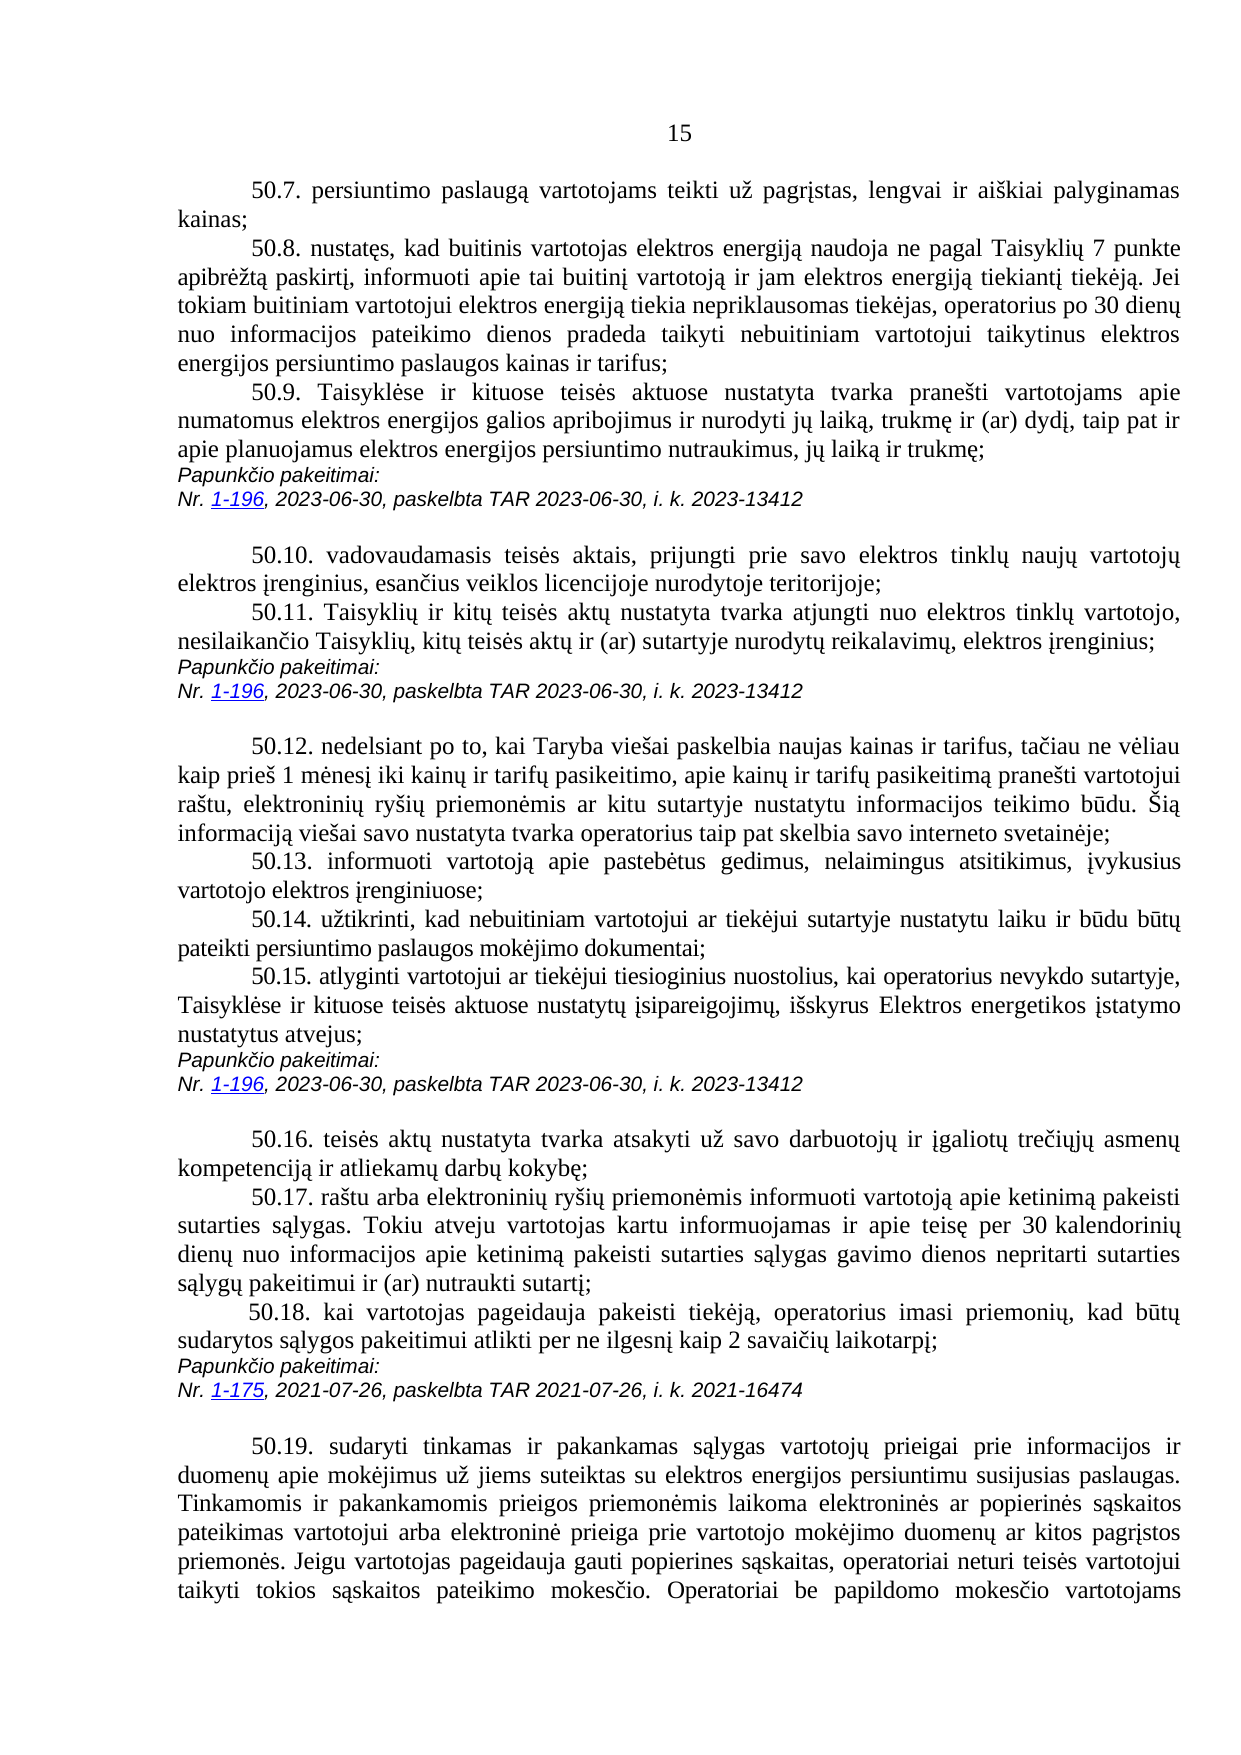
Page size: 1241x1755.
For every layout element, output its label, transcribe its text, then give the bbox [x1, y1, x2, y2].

text Nr. 1-196, 2023-06-30, paskelbta TAR 2023-06-30, i. k. 2023-13412 [177, 679, 1181, 703]
text 50.17. raštu arba elektroninių ryšių priemonėmis informuoti vartotoją apie ketinimą pakeisti sutarties sąlygas. Tokiu atveju vartotojas kartu informuojamas ir apie teisę per 30 kalendorinių dienų nuo informacijos apie ketinimą pakeisti sutarties sąlygas gavimo dienos nepritarti sutarties sąlygų pakeitimui ir (ar) nutraukti sutartį; [177, 1182, 1181, 1297]
text 50.9. Taisyklėse ir kituose teisės aktuose nustatyta tvarka pranešti vartotojams apie numatomus elektros energijos galios apribojimus ir nurodyti jų laiką, trukmę ir (ar) dydį, taip pat ir apie planuojamus elektros energijos persiuntimo nutraukimus, jų laiką ir trukmę; [177, 377, 1181, 463]
text 50.11. Taisyklių ir kitų teisės aktų nustatyta tvarka atjungti nuo elektros tinklų vartotojo, nesilaikančio Taisyklių, kitų teisės aktų ir (ar) sutartyje nurodytų reikalavimų, elektros įrenginius; [177, 597, 1181, 655]
text Nr. 1-196, 2023-06-30, paskelbta TAR 2023-06-30, i. k. 2023-13412 [177, 1072, 1181, 1096]
text 50.12. nedelsiant po to, kai Taryba viešai paskelbia naujas kainas ir tarifus, tačiau ne vėliau kaip prieš 1 mėnesį iki kainų ir tarifų pasikeitimo, apie kainų ir tarifų pasikeitimą pranešti vartotojui raštu, elektroninių ryšių priemonėmis ar kitu sutartyje nustatytu informacijos teikimo būdu. Šią informaciją viešai savo nustatyta tvarka operatorius taip pat skelbia savo interneto svetainėje; [177, 731, 1181, 846]
text Nr. 1-196, 2023-06-30, paskelbta TAR 2023-06-30, i. k. 2023-13412 [177, 487, 1181, 511]
text 50.13. informuoti vartotoją apie pastebėtus gedimus, nelaimingus atsitikimus, įvykusius vartotojo elektros įrenginiuose; [177, 846, 1181, 904]
text 50.8. nustatęs, kad buitinis vartotojas elektros energiją naudoja ne pagal Taisyklių 7 punkte apibrėžtą paskirtį, informuoti apie tai buitinį vartotoją ir jam elektros energiją tiekiantį tiekėją. Jei tokiam buitiniam vartotojui elektros energiją tiekia nepriklausomas tiekėjas, operatorius po 30 dienų nuo informacijos pateikimo dienos pradeda taikyti nebuitiniam vartotojui taikytinus elektros energijos persiuntimo paslaugos kainas ir tarifus; [177, 233, 1181, 377]
text Nr. 1-175, 2021-07-26, paskelbta TAR 2021-07-26, i. k. 2021-16474 [177, 1378, 1181, 1402]
text Papunkčio pakeitimai: [177, 655, 1181, 679]
text Papunkčio pakeitimai: [177, 1354, 1181, 1378]
text 50.15. atlyginti vartotojui ar tiekėjui tiesioginius nuostolius, kai operatorius nevykdo sutartyje, Taisyklėse ir kituose teisės aktuose nustatytų įsipareigojimų, išskyrus Elektros energetikos įstatymo nustatytus atvejus; [177, 961, 1181, 1048]
text Papunkčio pakeitimai: [177, 463, 1181, 487]
text 50.14. užtikrinti, kad nebuitiniam vartotojui ar tiekėjui sutartyje nustatytu laiku ir būdu būtų pateikti persiuntimo paslaugos mokėjimo dokumentai; [177, 904, 1181, 961]
text 50.10. vadovaudamasis teisės aktais, prijungti prie savo elektros tinklų naujų vartotojų elektros įrenginius, esančius veiklos licencijoje nurodytoje teritorijoje; [177, 540, 1181, 597]
text 50.7. persiuntimo paslaugą vartotojams teikti už pagrįstas, lengvai ir aiškiai palyginamas kainas; [177, 176, 1181, 233]
text 50.18. kai vartotojas pageidauja pakeisti tiekėją, operatorius imasi priemonių, kad būtų sudarytos sąlygos pakeitimui atlikti per ne ilgesnį kaip 2 savaičių laikotarpį; [177, 1297, 1181, 1354]
text 50.19. sudaryti tinkamas ir pakankamas sąlygas vartotojų prieigai prie informacijos ir duomenų apie mokėjimus už jiems suteiktas su elektros energijos persiuntimu susijusias paslaugas. Tinkamomis ir pakankamomis prieigos priemonėmis laikoma elektroninės ar popierinės sąskaitos pateikimas vartotojui arba elektroninė prieiga prie vartotojo mokėjimo duomenų ar kitos pagrįstos priemonės. Jeigu vartotojas pageidauja gauti popierines sąskaitas, operatoriai neturi teisės vartotojui taikyti tokios sąskaitos pateikimo mokesčio. Operatoriai be papildomo mokesčio vartotojams [177, 1431, 1181, 1603]
text 50.16. teisės aktų nustatyta tvarka atsakyti už savo darbuotojų ir įgaliotų trečiųjų asmenų kompetenciją ir atliekamų darbų kokybę; [177, 1124, 1181, 1182]
text Papunkčio pakeitimai: [177, 1048, 1181, 1072]
